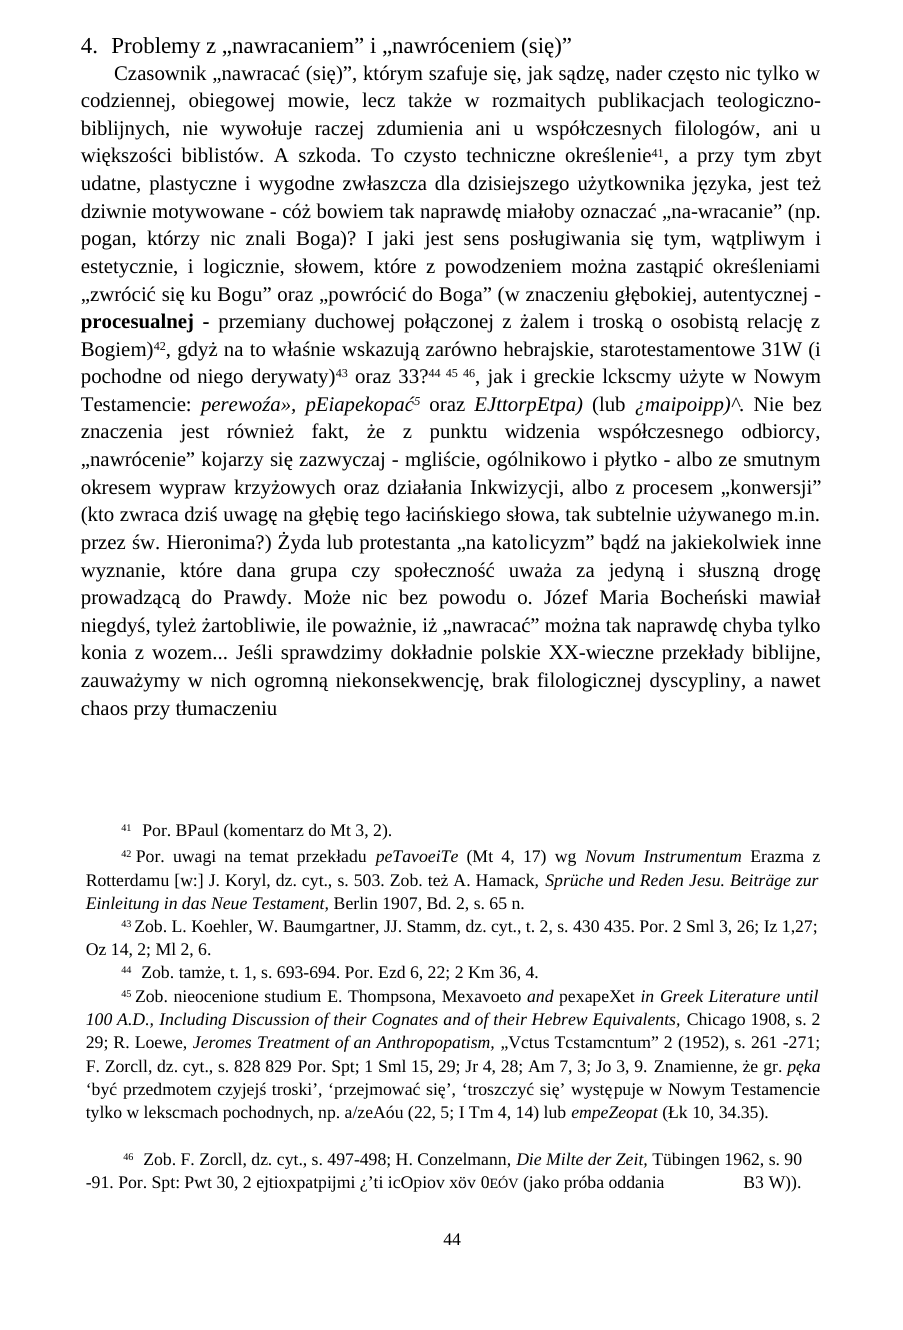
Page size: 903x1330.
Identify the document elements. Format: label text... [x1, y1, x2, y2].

text 44 Zob. tamże, t. 1, s. 693-694. Por. Ezd 6, 22; 2 Km 36, 4. [121, 962, 821, 982]
text 45 Zob. nieocenione studium E. Thompsona, Mexavoeto and pexapeXet in Greek Literature until 100 A.D., Including Discussion of their Cognates and of their Hebrew Equivalents, Chicago 1908, s. 2 29; R. Loewe, Jeromes Treatment of an Anthropopatism, „Vctus Tcstamcntum” 2 (1952), s. 261 -271; F. Zorcll, dz. cyt., s. 828 829 Por. Spt; 1 Sml 15, 29; Jr 4, 28; Am 7, 3; Jo 3, 9. Znamienne, że gr. pęka ‘być przedmotem czyjejś troski’, ‘przejmować się’, ‘troszczyć się’ wystę­puje w Nowym Testamencie tylko w lekscmach pochodnych, np. a/zeAóu (22, 5; I Tm 4, 14) lub empeZeopat (Łk 10, 34.35). [86, 986, 821, 1122]
text 42 Por. uwagi na temat przekładu peTavoeiTe (Mt 4, 17) wg Novum Instrumentum Erazma z Rotterdamu [w:] J. Koryl, dz. cyt., s. 503. Zob. też A. Hamack, Sprüche und Reden Jesu. Beiträge zur Einleitung in das Neue Testament, Berlin 1907, Bd. 2, s. 65 n. [86, 846, 821, 913]
subtitle 4. Problemy z „nawracaniem” i „nawróceniem (się)” [81, 32, 822, 59]
text 44 [443, 1228, 467, 1249]
text -91. Por. Spt: Pwt 30, 2 ejtioxpatpijmi ¿’ti icOpiov xöv 0eóv (jako próba oddania B3 W)). [86, 1172, 821, 1193]
text 43 Zob. L. Koehler, W. Baumgartner, JJ. Stamm, dz. cyt., t. 2, s. 430 435. Por. 2 Sml 3, 26; Iz 1,27; Oz 14, 2; Ml 2, 6. [86, 916, 821, 958]
text Czasownik „nawracać (się)”, którym szafuje się, jak sądzę, nader często nic tylko w codziennej, obiegowej mowie, lecz także w rozmaitych publikacjach teologiczno-biblijnych, nie wywołuje raczej zdumienia ani u współczesnych filologów, ani u większości biblistów. A szkoda. To czysto techniczne określe­nie41, a przy tym zbyt udatne, plastyczne i wygodne zwłaszcza dla dzisiejszego użytkownika języka, jest też dziwnie motywowane - cóż bowiem tak naprawdę miałoby oznaczać „na-wracanie” (np. pogan, którzy nic znali Boga)? I jaki jest sens posługiwania się tym, wątpliwym i estetycznie, i logicznie, słowem, które z powodzeniem można zastąpić określeniami „zwrócić się ku Bogu” oraz „po­wrócić do Boga” (w znaczeniu głębokiej, autentycznej - procesualnej - prze­miany duchowej połączonej z żalem i troską o osobistą relację z Bogiem)42, gdyż na to właśnie wskazują zarówno hebrajskie, starotestamentowe 31W (i pochod­ne od niego derywaty)43 oraz 33?44 45 46, jak i greckie lckscmy użyte w Nowym Testamencie: perewoźa», pEiapekopać5 oraz EJttorpEtpa) (lub ¿maipoipp)^. Nie bez znaczenia jest również fakt, że z punktu widzenia współczesnego odbiorcy, „nawrócenie” kojarzy się zazwyczaj - mgliście, ogólnikowo i płytko - albo ze smutnym okresem wypraw krzyżowych oraz działania Inkwizycji, albo z proce­sem „konwersji” (kto zwraca dziś uwagę na głębię tego łacińskiego słowa, tak subtelnie używanego m.in. przez św. Hieronima?) Żyda lub protestanta „na kato­licyzm” bądź na jakiekolwiek inne wyznanie, które dana grupa czy społeczność uważa za jedyną i słuszną drogę prowadzącą do Prawdy. Może nic bez powodu o. Józef Maria Bocheński mawiał niegdyś, tyleż żartobliwie, ile poważnie, iż „nawracać” można tak naprawdę chyba tylko konia z wozem... Jeśli sprawdzimy dokładnie polskie XX-wieczne przekłady biblijne, zauważymy w nich ogromną niekonsekwencję, brak filologicznej dyscypliny, a nawet chaos przy tłumaczeniu [81, 61, 822, 719]
text 41 Por. BPaul (komentarz do Mt 3, 2). [121, 819, 821, 840]
text 46 Zob. F. Zorcll, dz. cyt., s. 497-498; H. Conzelmann, Die Milte der Zeit, Tübingen 1962, s. 90 [123, 1149, 821, 1169]
